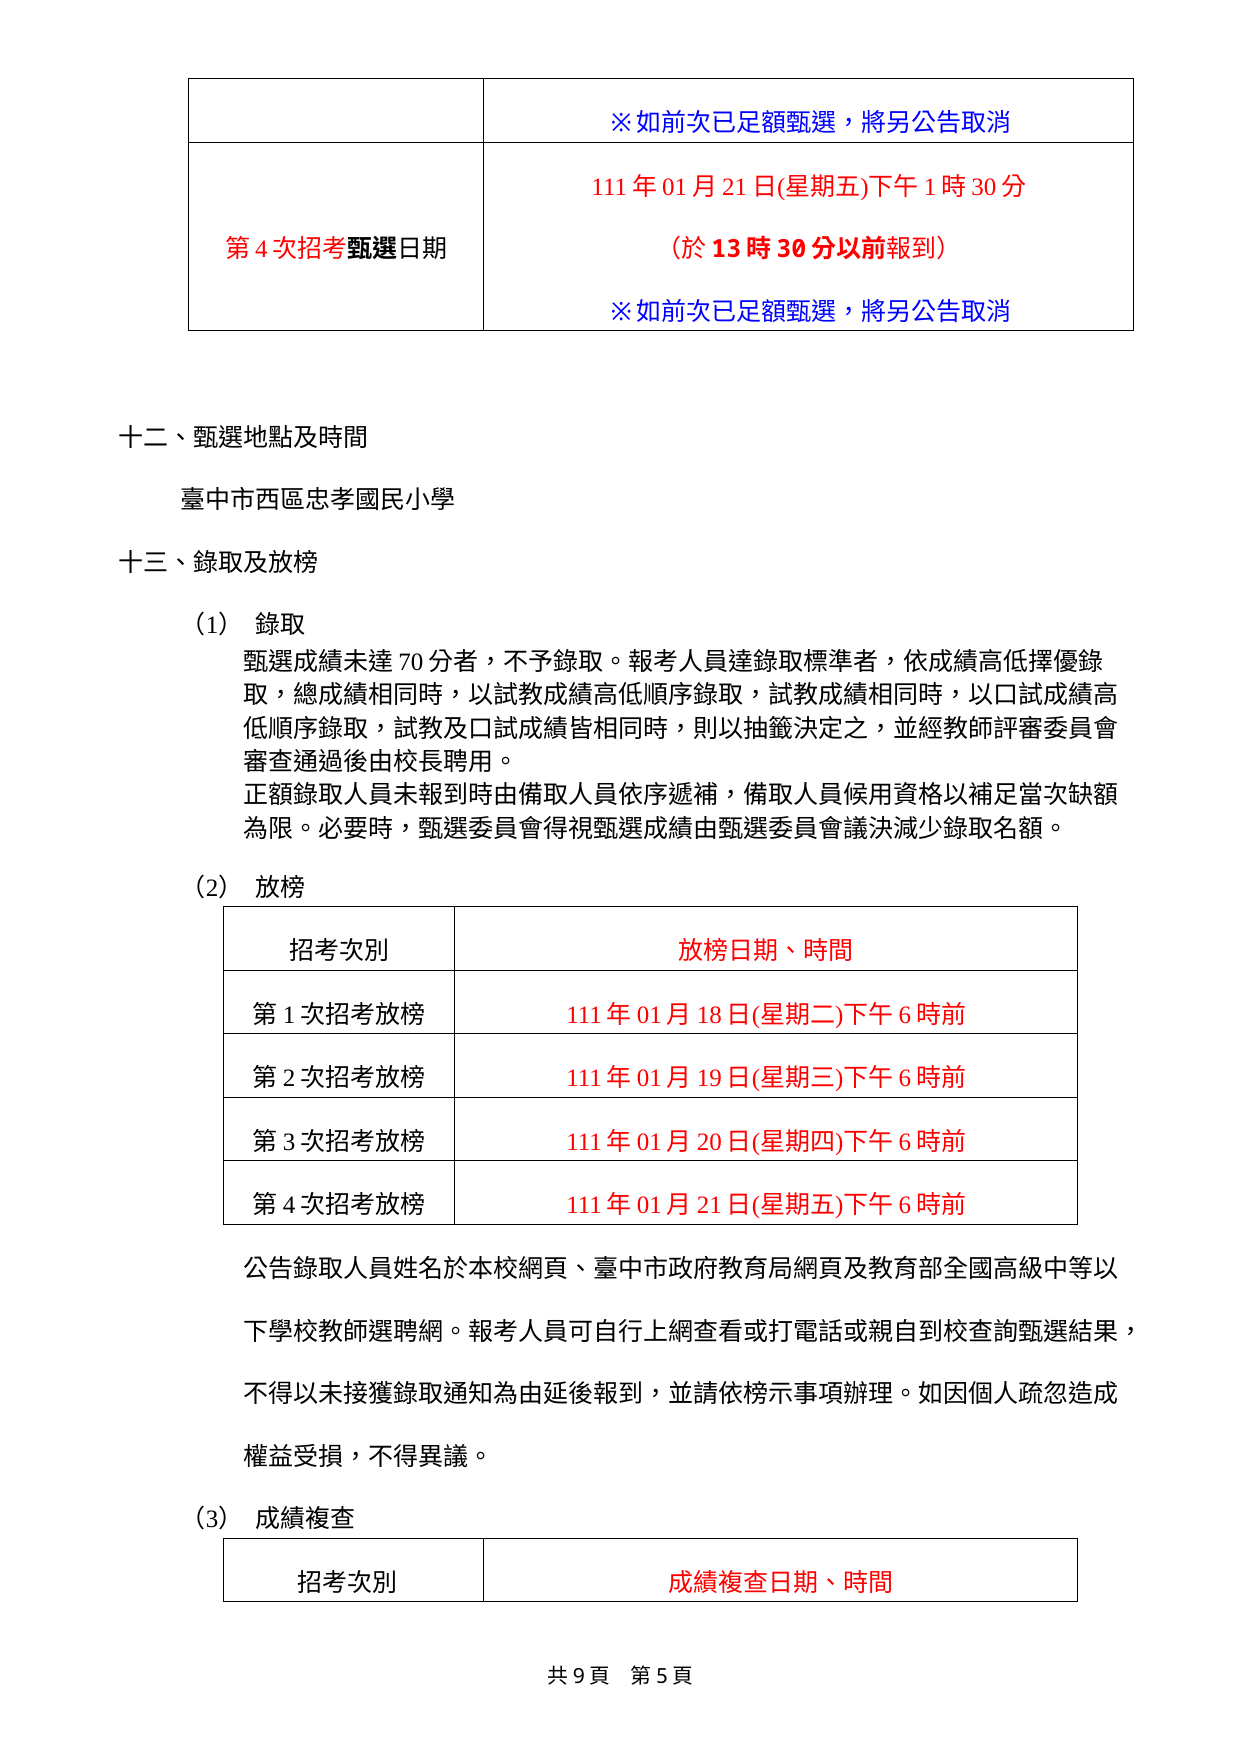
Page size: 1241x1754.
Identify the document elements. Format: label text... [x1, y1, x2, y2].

table_cell 第3次招考放榜 [224, 1098, 454, 1160]
table_header 成績複查日期、時間 [484, 1539, 1077, 1601]
list 成績複查 [181, 1475, 1122, 1537]
table_cell 111年01月21日(星期五)下午6時前 [455, 1161, 1077, 1224]
text 正額錄取人員未報到時由備取人員依序遞補，備取人員候用資格以補足當次缺額為限。必要時，甄選委員會得視甄選成績由甄選委員會議決減少錄取名額。 [243, 777, 1122, 844]
text 十三、錄取及放榜 [118, 519, 1122, 581]
table_cell 111年01月18日(星期二)下午6時前 [455, 971, 1077, 1033]
text 十二、甄選地點及時間 [118, 394, 1122, 456]
text 甄選成績未達70分者，不予錄取。報考人員達錄取標準者，依成績高低擇優錄取，總成績相同時，以試教成績高低順序錄取，試教成績相同時，以口試成績高低順序錄取，試教及口試成績皆相同時，則以抽籤決定之，並經教師評審委員會審查通過後由校長聘用。 [243, 644, 1122, 777]
table_cell 111年01月19日(星期三)下午6時前 [455, 1034, 1077, 1097]
table_cell 111年01月20日(星期四)下午6時前 [455, 1098, 1077, 1160]
table_cell 第1次招考放榜 [224, 971, 454, 1033]
table_cell 111年01月21日(星期五)下午1時30分 （於13時30分以前報到） ※如前次已足額甄選，將另公告取消 [484, 143, 1133, 330]
table_header 招考次別 [224, 1539, 483, 1601]
table_cell 第4次招考甄選日期 [189, 143, 483, 330]
list 錄取 [181, 581, 1122, 644]
table_cell 第2次招考放榜 [224, 1034, 454, 1097]
table_cell [189, 79, 483, 142]
text 公告錄取人員姓名於本校網頁、臺中市政府教育局網頁及教育部全國高級中等以下學校教師選聘網。報考人員可自行上網查看或打電話或親自到校查詢甄選結果，不得以未接獲錄取通知為由延後報到，並請依榜示事項辦理。如因個人疏忽造成權益受損，不得異議。 [243, 1225, 1122, 1475]
list 放榜 [181, 844, 1122, 906]
table_header 招考次別 [224, 907, 454, 970]
table_cell 第4次招考放榜 [224, 1161, 454, 1224]
table_header 放榜日期、時間 [455, 907, 1077, 970]
table_cell ※如前次已足額甄選，將另公告取消 [484, 79, 1133, 142]
text 臺中市西區忠孝國民小學 [181, 456, 1122, 519]
